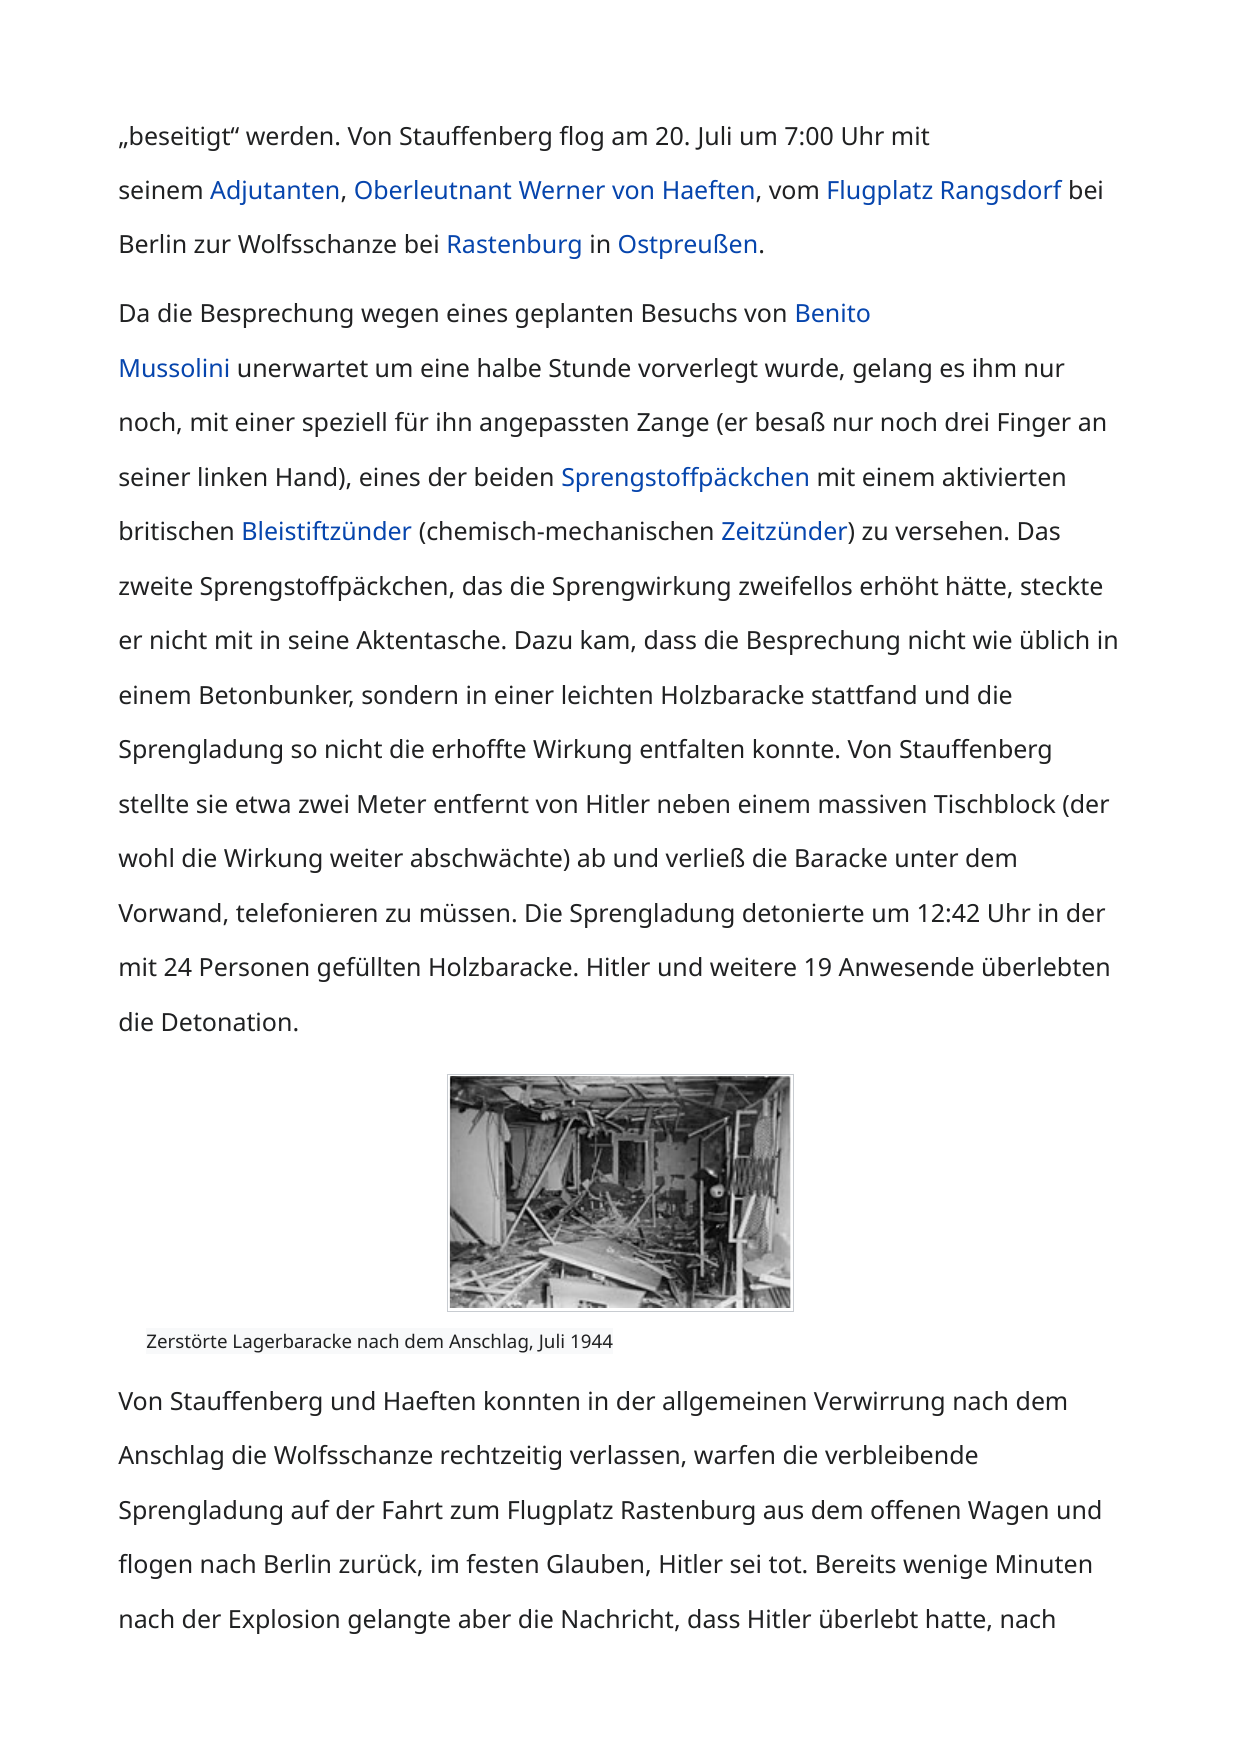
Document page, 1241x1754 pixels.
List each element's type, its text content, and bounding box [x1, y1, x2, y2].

text Zerstörte Lagerbaracke nach dem Anschlag, Juli 1944 [123, 1328, 1122, 1354]
text Da die Besprechung wegen eines geplanten Besuchs von Benito Mussolini unerwartet um eine halbe Stunde vorverlegt wurde, gelang es ihm nur noch, mit einer speziell für ihn angepassten Zange (er besaß nur noch drei Finger an seiner linken Hand), eines der beiden Sprengstoffpäckchen mit einem aktivierten britischen Bleistiftzünder (chemisch-mechanischen Zeitzünder) zu versehen. Das zweite Sprengstoffpäckchen, das die Sprengwirkung zweifellos erhöht hätte, steckte er nicht mit in seine Aktentasche. Dazu kam, dass die Besprechung nicht wie üblich in einem Betonbunker, sondern in einer leichten Holzbaracke stattfand und die Sprengladung so nicht die erhoffte Wirkung entfalten konnte. Von Stauffenberg stellte sie etwa zwei Meter entfernt von Hitler neben einem massiven Tischblock (der wohl die Wirkung weiter abschwächte) ab und verließ die Baracke unter dem Vorwand, telefonieren zu müssen. Die Sprengladung detonierte um 12:42 Uhr in der mit 24 Personen gefüllten Holzbaracke. Hitler und weitere 19 Anwesende überlebten die Detonation. [118, 296, 1122, 1038]
text Von Stauffenberg und Haeften konnten in der allgemeinen Verwirrung nach dem Anschlag die Wolfsschanze rechtzeitig verlassen, warfen die verbleibende Sprengladung auf der Fahrt zum Flugplatz Rastenburg aus dem offenen Wagen und flogen nach Berlin zurück, im festen Glauben, Hitler sei tot. Bereits wenige Minuten nach der Explosion gelangte aber die Nachricht, dass Hitler überlebt hatte, nach [118, 1383, 1122, 1636]
text „beseitigt“ werden. Von Stauffenberg flog am 20. Juli um 7:00 Uhr mit seinem Adjutanten, Oberleutnant Werner von Haeften, vom Flugplatz Rangsdorf bei Berlin zur Wolfsschanze bei Rastenburg in Ostpreußen. [118, 118, 1122, 261]
picture [449, 1076, 791, 1308]
